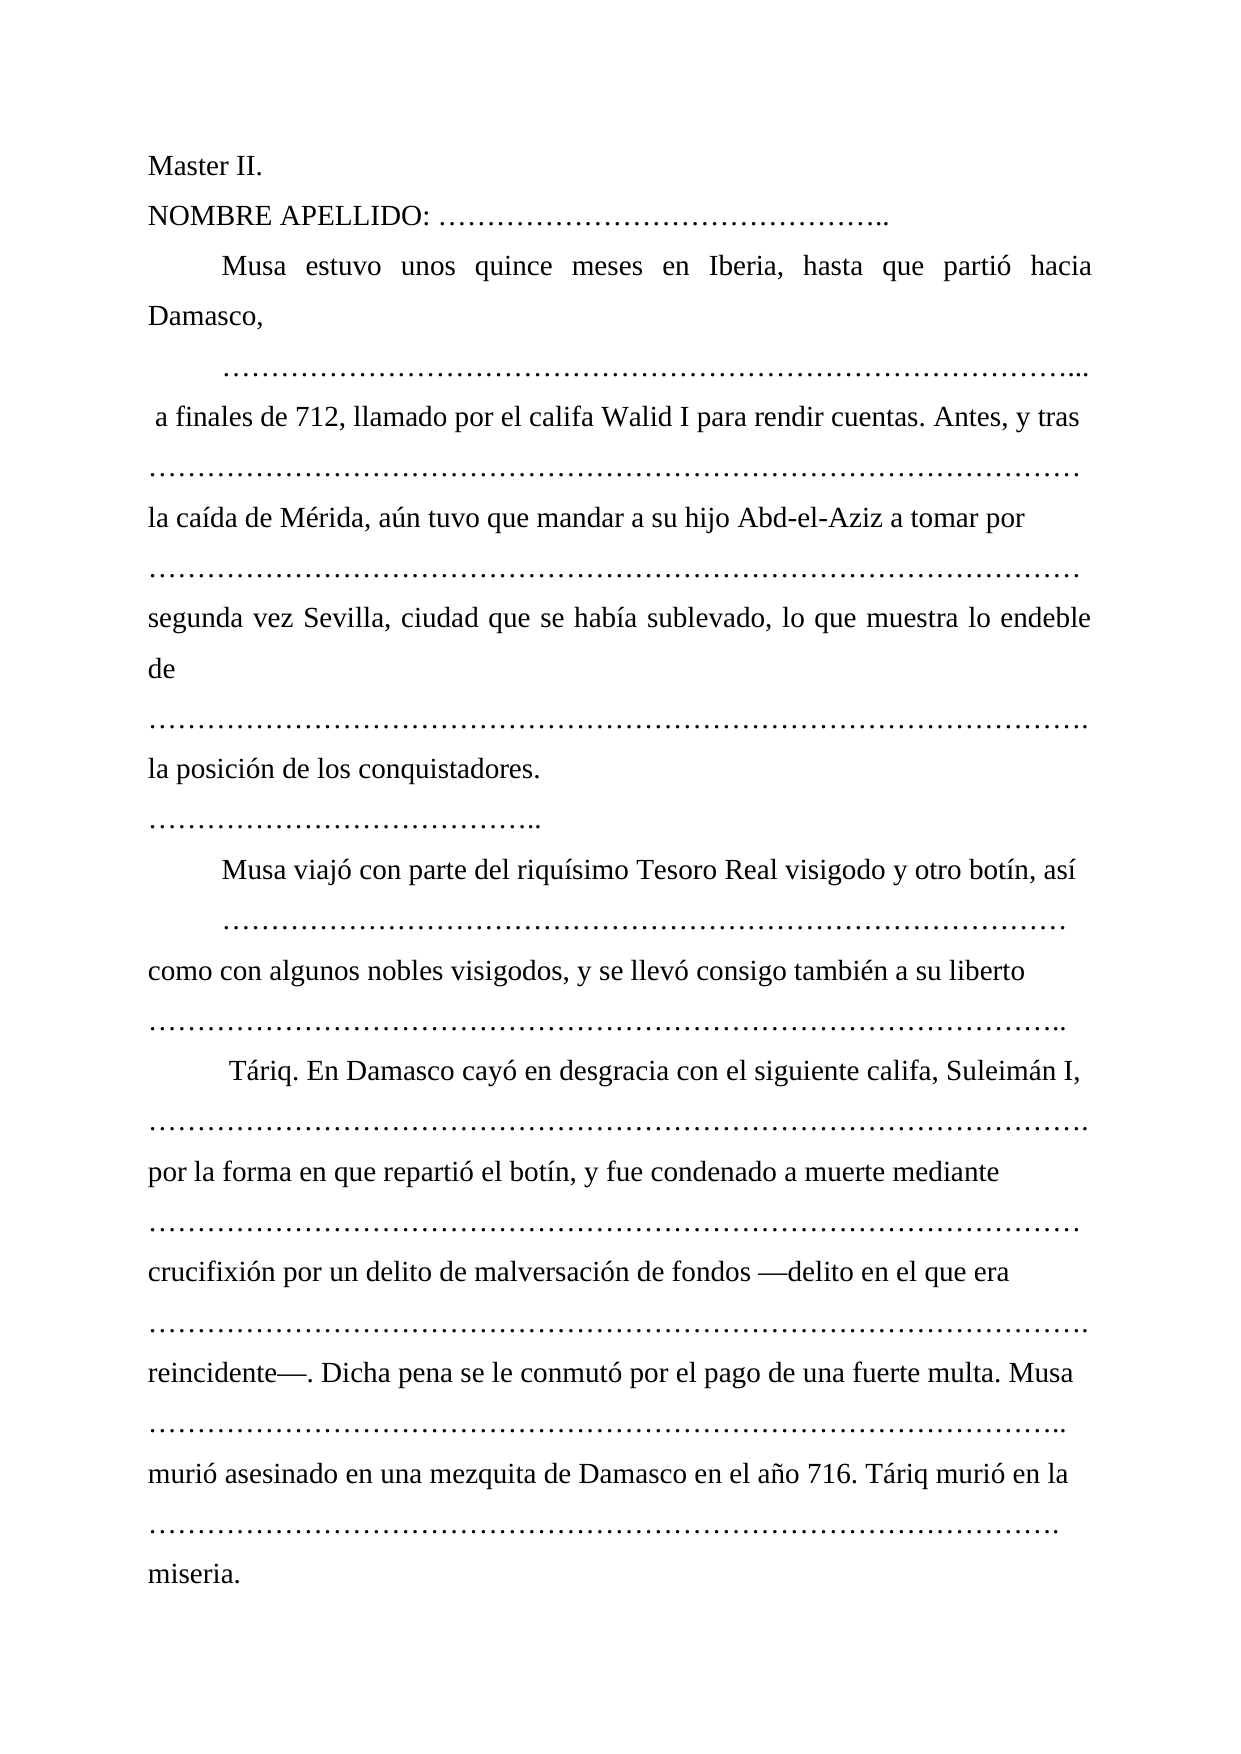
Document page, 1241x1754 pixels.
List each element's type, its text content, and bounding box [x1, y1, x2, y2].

text murió asesinado en una mezquita de Damasco en el año 716. Táriq murió en la [148, 1456, 1093, 1489]
text segunda vez Sevilla, ciudad que se había sublevado, lo que muestra lo endeble de [148, 600, 1093, 684]
text …………………………………………………………………………………. [148, 1506, 1093, 1539]
text la caída de Mérida, aún tuvo que mandar a su hijo Abd-el-Aziz a tomar por [148, 500, 1093, 533]
text …………………………………………………………………………………… [148, 550, 1093, 584]
text …………………………………………………………………………………… [148, 1204, 1093, 1238]
text crucifixión por un delito de malversación de fondos —delito en el que era [148, 1254, 1093, 1288]
text ……………………………………………………………………………………. [148, 701, 1093, 734]
text ………………………………………………………………………………….. [148, 1003, 1093, 1036]
text Musa viajó con parte del riquísimo Tesoro Real visigodo y otro botín, así [148, 852, 1093, 886]
text reincidente—. Dicha pena se le conmutó por el pago de una fuerte multa. Musa [148, 1355, 1093, 1389]
text a finales de 712, llamado por el califa Walid I para rendir cuentas. Antes, y tras [148, 399, 1093, 433]
text Musa estuvo unos quince meses en Iberia, hasta que partió hacia Damasco, [148, 248, 1093, 332]
text ………………………………….. [148, 802, 1093, 835]
text Táriq. En Damasco cayó en desgracia con el siguiente califa, Suleimán I, [148, 1053, 1093, 1087]
text ……………………………………………………………………………………. [148, 1103, 1093, 1137]
text como con algunos nobles visigodos, y se llevó consigo también a su liberto [148, 953, 1093, 986]
text Master II. [148, 148, 1093, 181]
text ………………………………………………………………………………….. [148, 1405, 1093, 1439]
text …………………………………………………………………………… [148, 902, 1093, 936]
text ……………………………………………………………………………………. [148, 1305, 1093, 1338]
text miseria. [148, 1556, 1093, 1590]
text por la forma en que repartió el botín, y fue condenado a muerte mediante [148, 1154, 1093, 1187]
text …………………………………………………………………………………… [148, 449, 1093, 483]
text NOMBRE APELLIDO: ……………………………………….. [148, 198, 1093, 231]
text la posición de los conquistadores. [148, 751, 1093, 785]
text ……………………………………………………………………………... [148, 349, 1093, 382]
